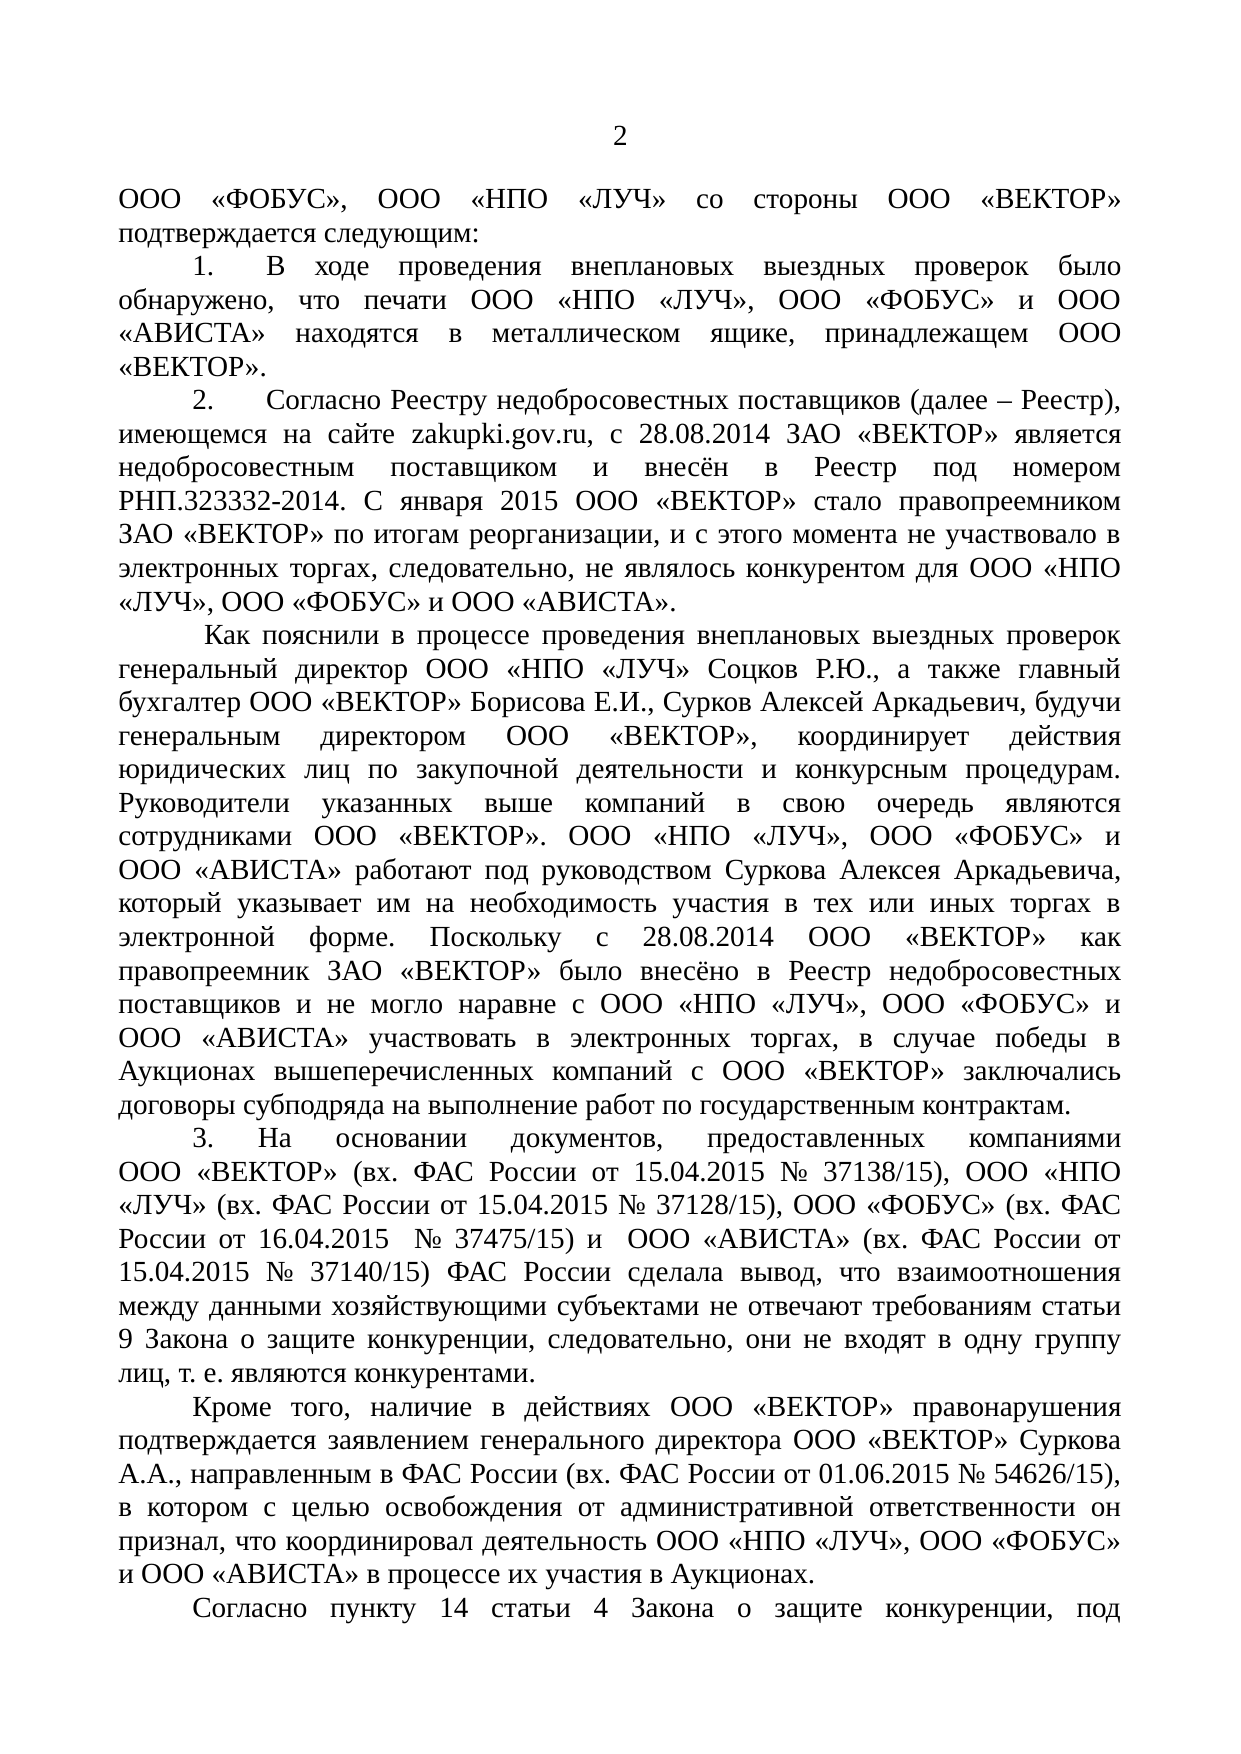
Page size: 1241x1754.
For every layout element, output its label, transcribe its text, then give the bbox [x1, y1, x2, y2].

list Согласно Реестру недобросовестных поставщиков (далее – Реестр), имеющемся на сайте zakupki.gov.ru, с 28.08.2014 ЗАО «ВЕКТОР» является недобросовестным поставщиком и внесён в Реестр под номером РНП.323332-2014. С января 2015 ООО «ВЕКТОР» стало правопреемником ЗАО «ВЕКТОР» по итогам реорганизации, и с этого момента не участвовало в электронных торгах, следовательно, не являлось конкурентом для ООО «НПО «ЛУЧ», ООО «ФОБУС» и ООО «АВИСТА». [118, 382, 1122, 617]
text Как пояснили в процессе проведения внеплановых выездных проверок генеральный директор ООО «НПО «ЛУЧ» Соцков Р.Ю., а также главный бухгалтер ООО «ВЕКТОР» Борисова Е.И., Сурков Алексей Аркадьевич, будучи генеральным директором ООО «ВЕКТОР», координирует действия юридических лиц по закупочной деятельности и конкурсным процедурам. Руководители указанных выше компаний в свою очередь являются сотрудниками ООО «ВЕКТОР». ООО «НПО «ЛУЧ», ООО «ФОБУС» и ООО «АВИСТА» работают под руководством Суркова Алексея Аркадьевича, который указывает им на необходимость участия в тех или иных торгах в электронной форме. Поскольку с 28.08.2014 ООО «ВЕКТОР» как правопреемник ЗАО «ВЕКТОР» было внесёно в Реестр недобросовестных поставщиков и не могло наравне с ООО «НПО «ЛУЧ», ООО «ФОБУС» и ООО «АВИСТА» участвовать в электронных торгах, в случае победы в Аукционах вышеперечисленных компаний с ООО «ВЕКТОР» заключались договоры субподряда на выполнение работ по государственным контрактам. [118, 617, 1122, 1120]
text Кроме того, наличие в действиях ООО «ВЕКТОР» правонарушения подтверждается заявлением генерального директора ООО «ВЕКТОР» Суркова А.А., направленным в ФАС России (вх. ФАС России от 01.06.2015 № 54626/15), в котором с целью освобождения от административной ответственности он признал, что координировал деятельность ООО «НПО «ЛУЧ», ООО «ФОБУС» и ООО «АВИСТА» в процессе их участия в Аукционах. [118, 1389, 1122, 1590]
text 3. На основании документов, предоставленных компаниями ООО «ВЕКТОР» (вх. ФАС России от 15.04.2015 № 37138/15), ООО «НПО «ЛУЧ» (вх. ФАС России от 15.04.2015 № 37128/15), ООО «ФОБУС» (вх. ФАС России от 16.04.2015 № 37475/15) и ООО «АВИСТА» (вх. ФАС России от 15.04.2015 № 37140/15) ФАС России сделала вывод, что взаимоотношения между данными хозяйствующими субъектами не отвечают требованиям статьи 9 Закона о защите конкуренции, следовательно, они не входят в одну группу лиц, т. е. являются конкурентами. [118, 1120, 1122, 1389]
list В ходе проведения внеплановых выездных проверок было обнаружено, что печати ООО «НПО «ЛУЧ», ООО «ФОБУС» и ООО «АВИСТА» находятся в металлическом ящике, принадлежащем ООО «ВЕКТОР». [118, 248, 1122, 382]
text Согласно пункту 14 статьи 4 Закона о защите конкуренции, под [118, 1590, 1122, 1623]
text ООО «ФОБУС», ООО «НПО «ЛУЧ» со стороны ООО «ВЕКТОР» подтверждается следующим: [118, 181, 1122, 248]
